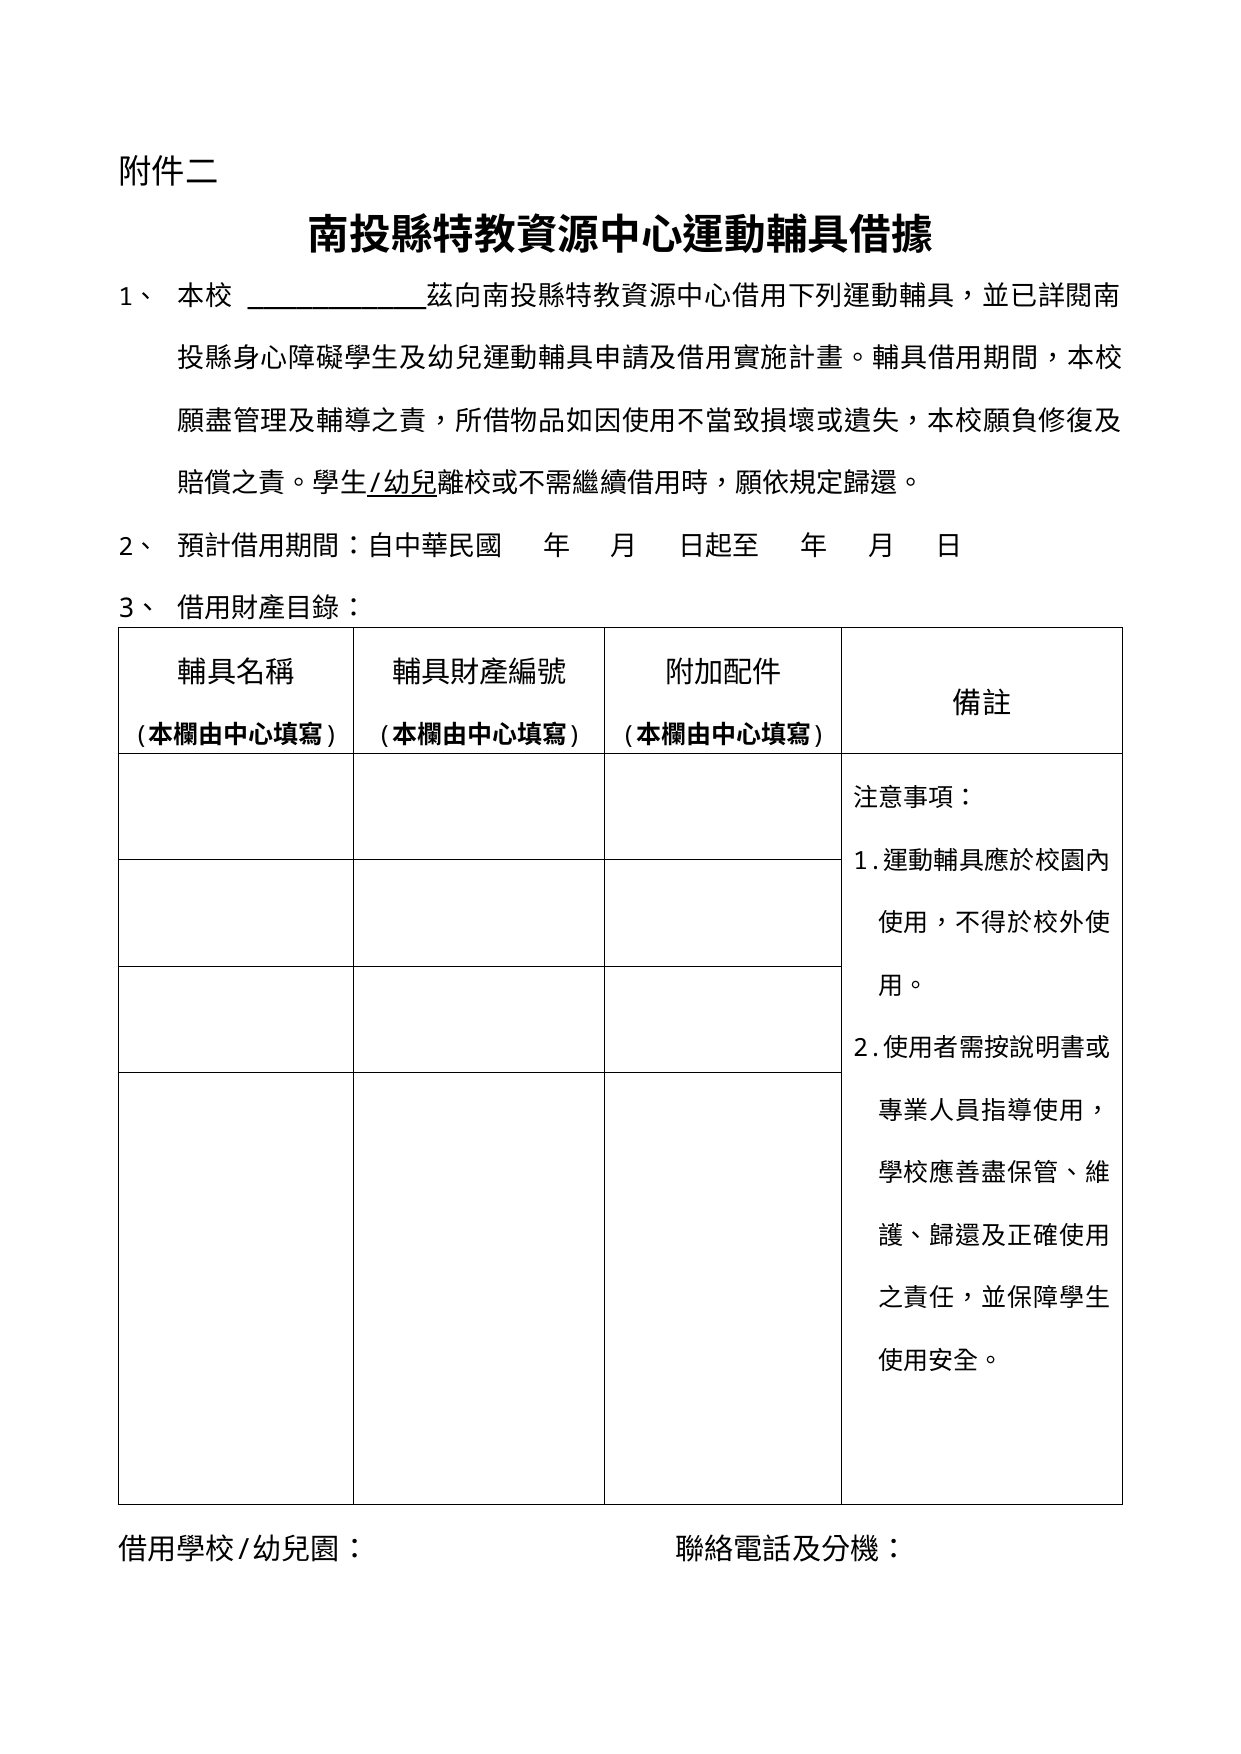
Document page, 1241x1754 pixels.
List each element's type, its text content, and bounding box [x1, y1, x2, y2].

text 南投縣特教資源中心運動輔具借據 [118, 189, 1122, 252]
table_cell [354, 967, 604, 1072]
table_cell [119, 754, 353, 859]
table_header 輔具名稱 (本欄由中心填寫) [119, 628, 353, 753]
table_cell [119, 967, 353, 1072]
table_cell [119, 860, 353, 966]
list 借用財產目錄： [118, 564, 1122, 627]
table_cell [605, 967, 841, 1072]
list 預計借用期間：自中華民國 年 月 日起至 年 月 日 [118, 502, 1122, 564]
table_cell [354, 860, 604, 966]
table_cell [354, 754, 604, 859]
text 附件二 [118, 127, 1122, 189]
table_cell [605, 860, 841, 966]
table_header 輔具財產編號 (本欄由中心填寫) [354, 628, 604, 753]
table_header 附加配件 (本欄由中心填寫) [605, 628, 841, 753]
table_cell [119, 1073, 353, 1504]
text 借用學校/幼兒園： 聯絡電話及分機： [118, 1505, 1122, 1568]
table_cell [354, 1073, 604, 1504]
list 本校 ___________茲向南投縣特教資源中心借用下列運動輔具，並已詳閱南投縣身心障礙學生及幼兒運動輔具申請及借用實施計畫。輔具借用期間，本校願盡管理及輔導之責，所借物品如因使用不當致損壞或遺失，本校願負修復及賠償之責。學生/幼兒離校或不需繼續借用時，願依規定歸還。 [118, 252, 1122, 502]
table_header 備註 [842, 628, 1122, 753]
table_cell 注意事項： 1.運動輔具應於校園內使用，不得於校外使用。 2.使用者需按說明書或專業人員指導使用，學校應善盡保管、維護、歸還及正確使用之責任，並保障學生使用安全。 [842, 754, 1122, 1504]
table_cell [605, 754, 841, 859]
table_cell [605, 1073, 841, 1504]
